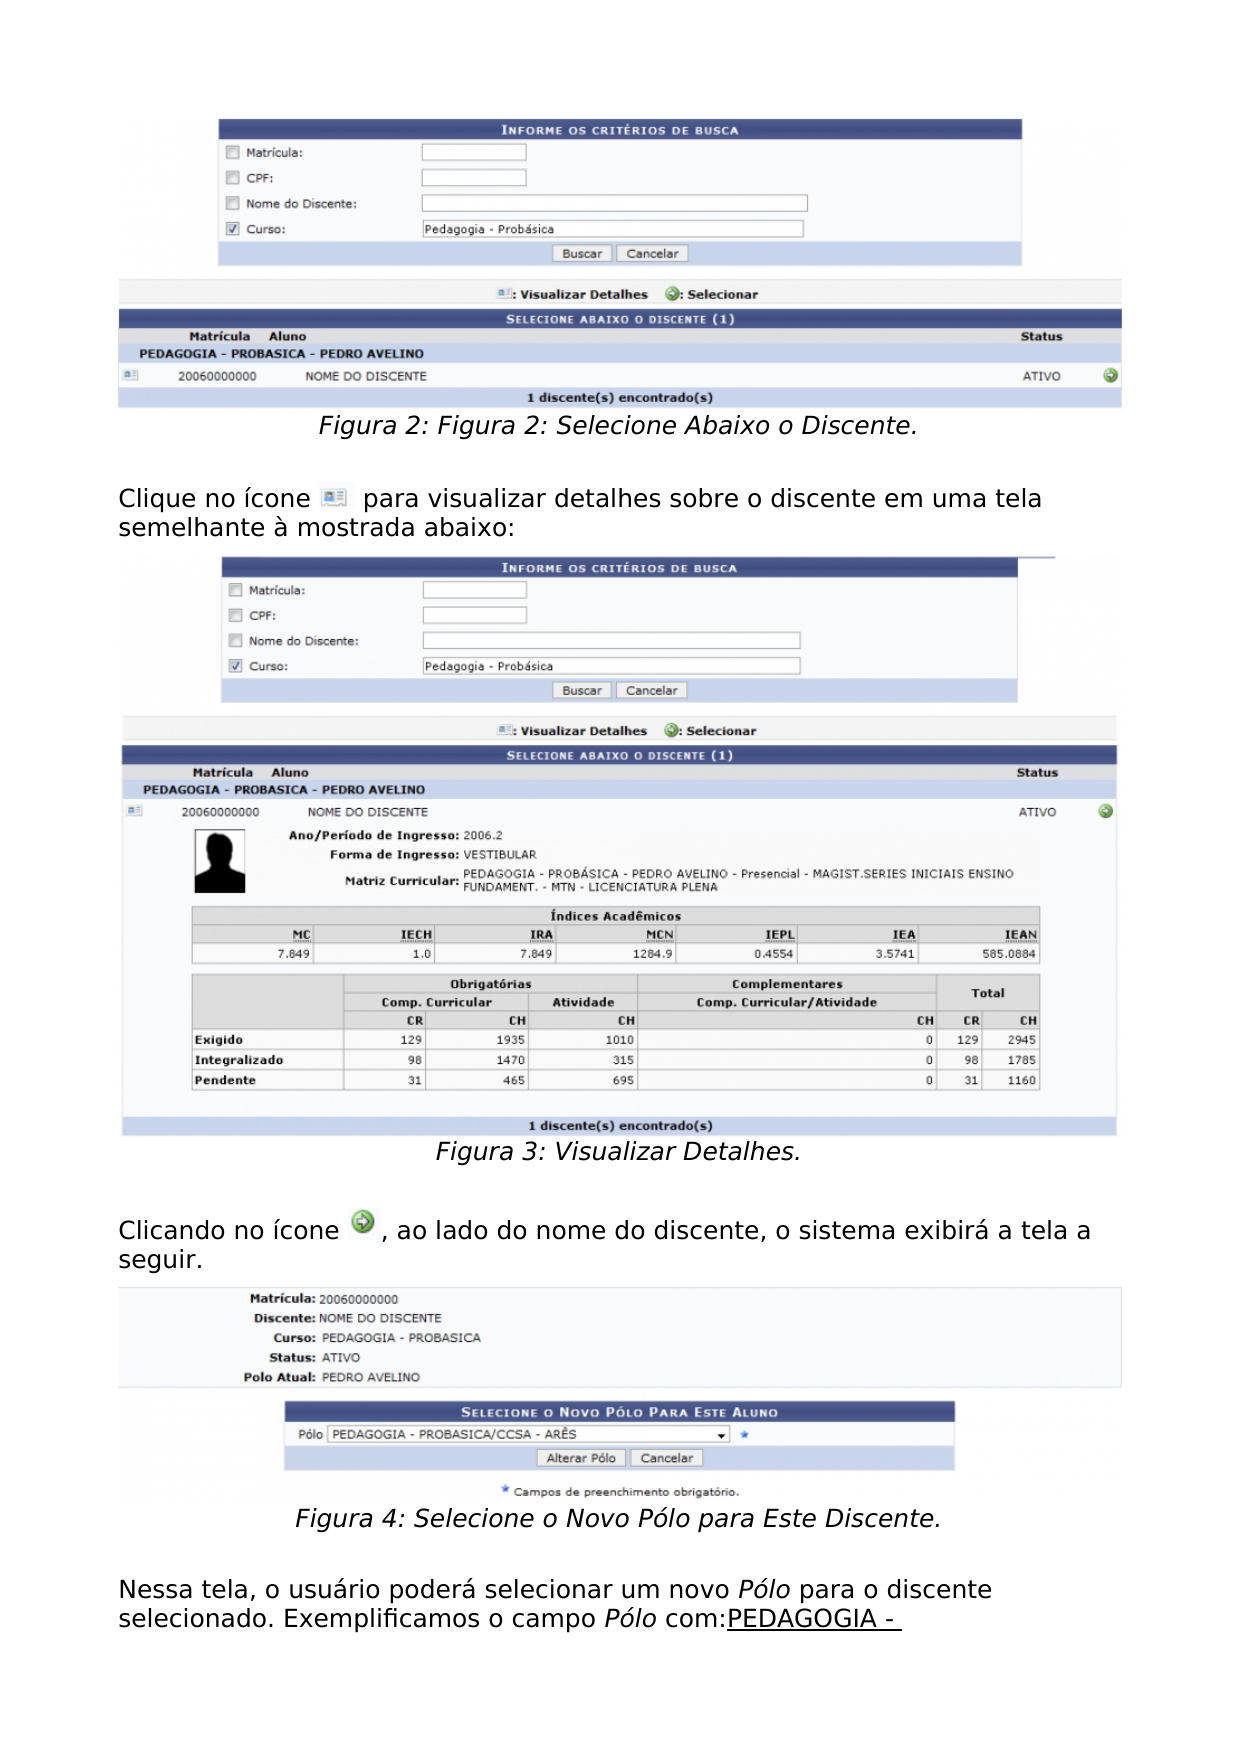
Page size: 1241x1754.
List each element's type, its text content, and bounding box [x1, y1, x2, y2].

text Figura 3: Visualizar Detalhes. [118, 1138, 1122, 1166]
text Figura 4: Selecione o Novo Pólo para Este Discente. [118, 1505, 1122, 1533]
text Clique no ícone para visualizar detalhes sobre o discente em uma tela semelhante à mostrada abaixo: [118, 482, 1122, 542]
picture [347, 1208, 381, 1240]
text Figura 2: Figura 2: Selecione Abaixo o Discente. [118, 412, 1122, 441]
picture [118, 118, 1123, 412]
picture [118, 555, 1123, 1138]
text Clicando no ícone , ao lado do nome do discente, o sistema exibirá a tela a seguir. [118, 1208, 1122, 1274]
picture [118, 1286, 1123, 1505]
picture [318, 482, 355, 508]
text Nessa tela, o usuário poderá selecionar um novo Pólo para o discente selecionado. Exemplificamos o campo Pólo com:PEDAGOGIA [118, 1575, 1122, 1633]
